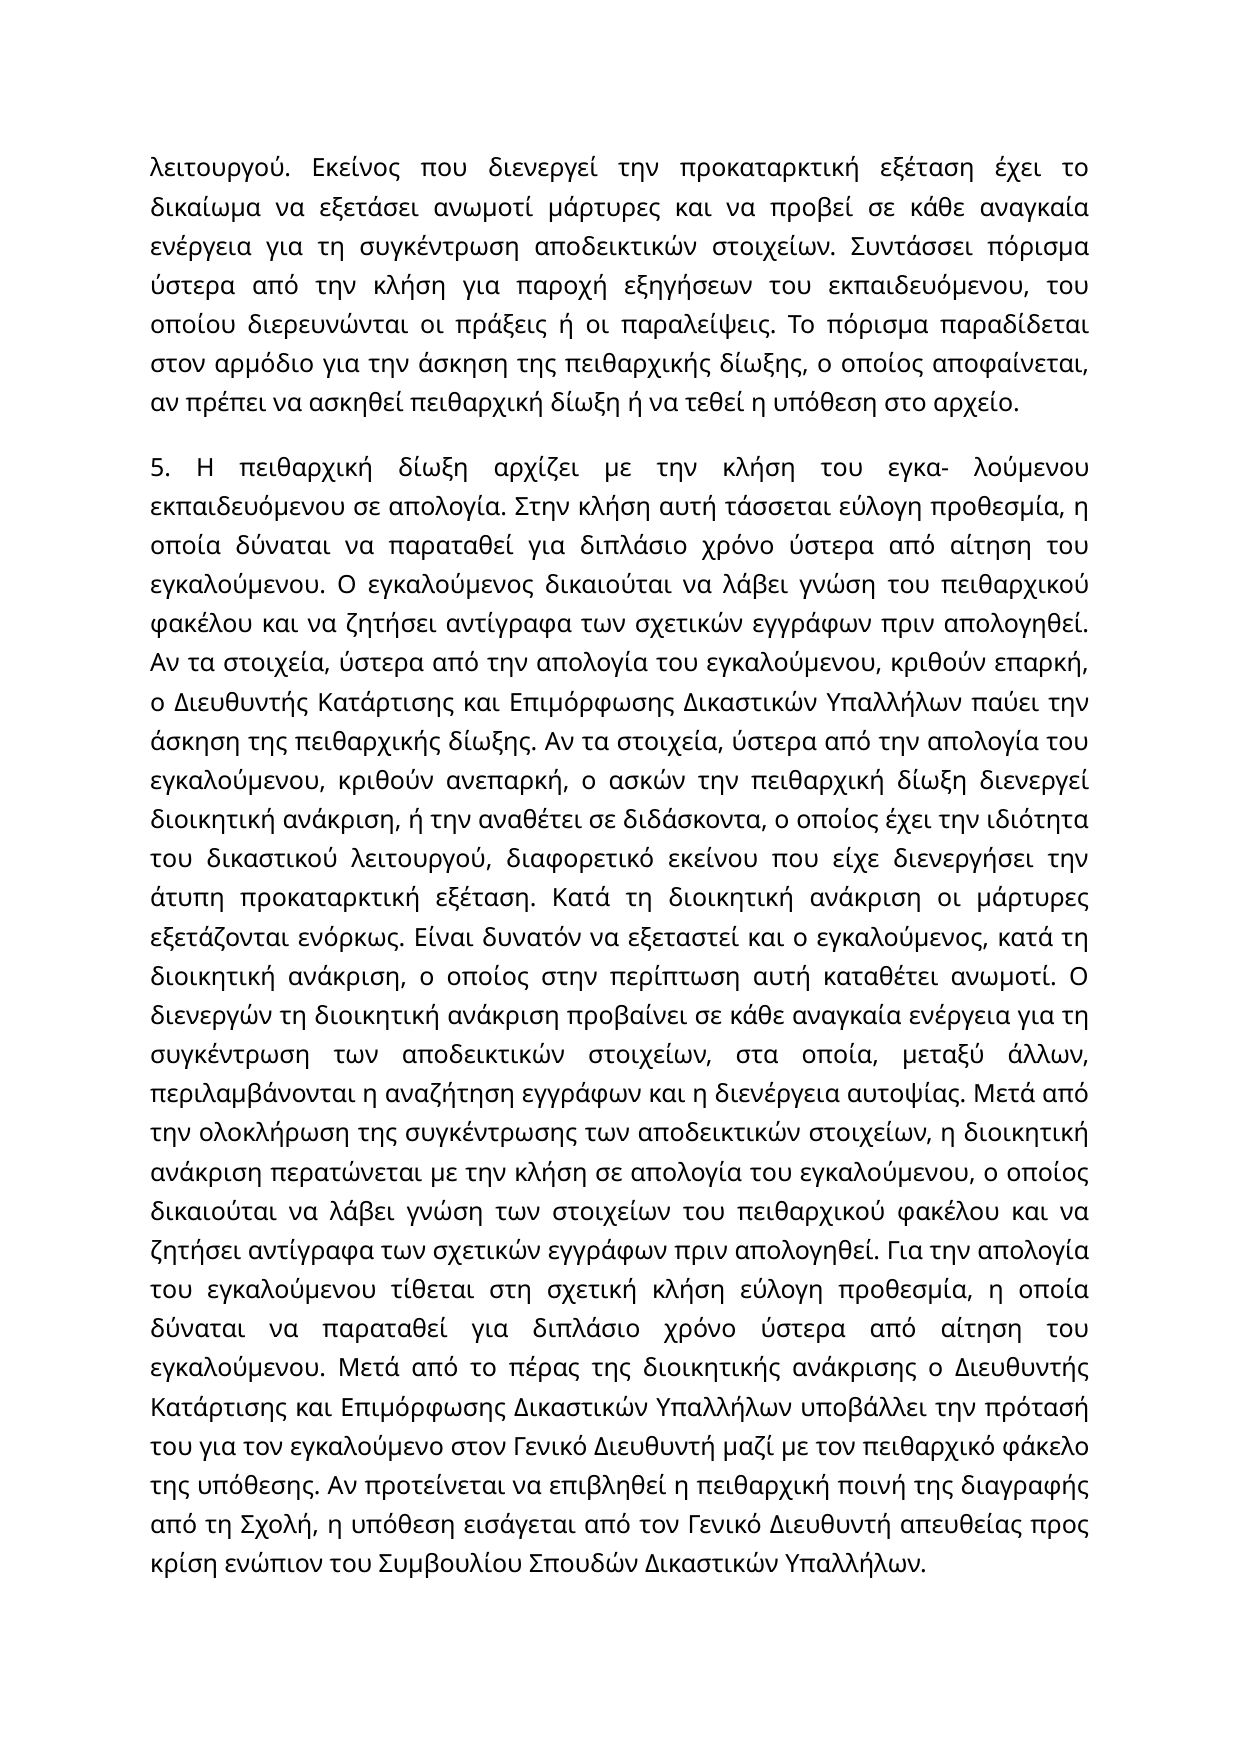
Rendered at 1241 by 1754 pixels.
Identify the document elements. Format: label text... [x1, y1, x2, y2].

text λειτουργού. Εκείνος που διενεργεί την προκαταρκτική εξέταση έχει το δικαίωμα να εξετάσει ανωμοτί μάρτυρες και να προβεί σε κάθε αναγκαία ενέργεια για τη συγκέντρωση αποδεικτικών στοιχείων. Συντάσσει πόρισμα ύστερα από την κλήση για παροχή εξηγήσεων του εκπαιδευόμενου, του οποίου διερευνώνται οι πράξεις ή οι παραλείψεις. Το πόρισμα παραδίδεται στον αρμόδιο για την άσκηση της πειθαρχικής δίωξης, ο οποίος αποφαίνεται, αν πρέπει να ασκηθεί πειθαρχική δίωξη ή να τεθεί η υπόθεση στο αρχείο. [150, 150, 1090, 419]
text 5. Η πειθαρχική δίωξη αρχίζει με την κλήση του εγκα- λούμενου εκπαιδευόμενου σε απολογία. Στην κλήση αυτή τάσσεται εύλογη προθεσμία, η οποία δύναται να παραταθεί για διπλάσιο χρόνο ύστερα από αίτηση του εγκαλούμενου. Ο εγκαλούμενος δικαιούται να λάβει γνώση του πειθαρχικού φακέλου και να ζητήσει αντίγραφα των σχετικών εγγράφων πριν απολογηθεί. Αν τα στοιχεία, ύστερα από την απολογία του εγκαλούμενου, κριθούν επαρκή, ο Διευθυντής Κατάρτισης και Επιμόρφωσης Δικαστικών Υπαλλήλων παύει την άσκηση της πειθαρχικής δίωξης. Αν τα στοιχεία, ύστερα από την απολογία του εγκαλούμενου, κριθούν ανεπαρκή, ο ασκών την πειθαρχική δίωξη διενεργεί διοικητική ανάκριση, ή την αναθέτει σε διδάσκοντα, ο οποίος έχει την ιδιότητα του δικαστικού λειτουργού, διαφορετικό εκείνου που είχε διενεργήσει την άτυπη προκαταρκτική εξέταση. Κατά τη διοικητική ανάκριση οι μάρτυρες εξετάζονται ενόρκως. Είναι δυνατόν να εξεταστεί και ο εγκαλούμενος, κατά τη διοικητική ανάκριση, ο οποίος στην περίπτωση αυτή καταθέτει ανωμοτί. Ο διενεργών τη διοικητική ανάκριση προβαίνει σε κάθε αναγκαία ενέργεια για τη συγκέντρωση των αποδεικτικών στοιχείων, στα οποία, μεταξύ άλλων, περιλαμβάνονται η αναζήτηση εγγράφων και η διενέργεια αυτοψίας. Μετά από την ολοκλήρωση της συγκέντρωσης των αποδεικτικών στοιχείων, η διοικητική ανάκριση περατώνεται με την κλήση σε απολογία του εγκαλούμενου, ο οποίος δικαιούται να λάβει γνώση των στοιχείων του πειθαρχικού φακέλου και να ζητήσει αντίγραφα των σχετικών εγγράφων πριν απολογηθεί. Για την απολογία του εγκαλούμενου τίθεται στη σχετική κλήση εύλογη προθεσμία, η οποία δύναται να παραταθεί για διπλάσιο χρόνο ύστερα από αίτηση του εγκαλούμενου. Μετά από το πέρας της διοικητικής ανάκρισης ο Διευθυντής Κατάρτισης και Επιμόρφωσης Δικαστικών Υπαλλήλων υποβάλλει την πρότασή του για τον εγκαλούμενο στον Γενικό Διευθυντή μαζί με τον πειθαρχικό φάκελο της υπόθεσης. Αν προτείνεται να επιβληθεί η πειθαρχική ποινή της διαγραφής από τη Σχολή, η υπόθεση εισάγεται από τον Γενικό Διευθυντή απευθείας προς κρίση ενώπιον του Συμβουλίου Σπουδών Δικαστικών Υπαλλήλων. [150, 449, 1090, 1580]
